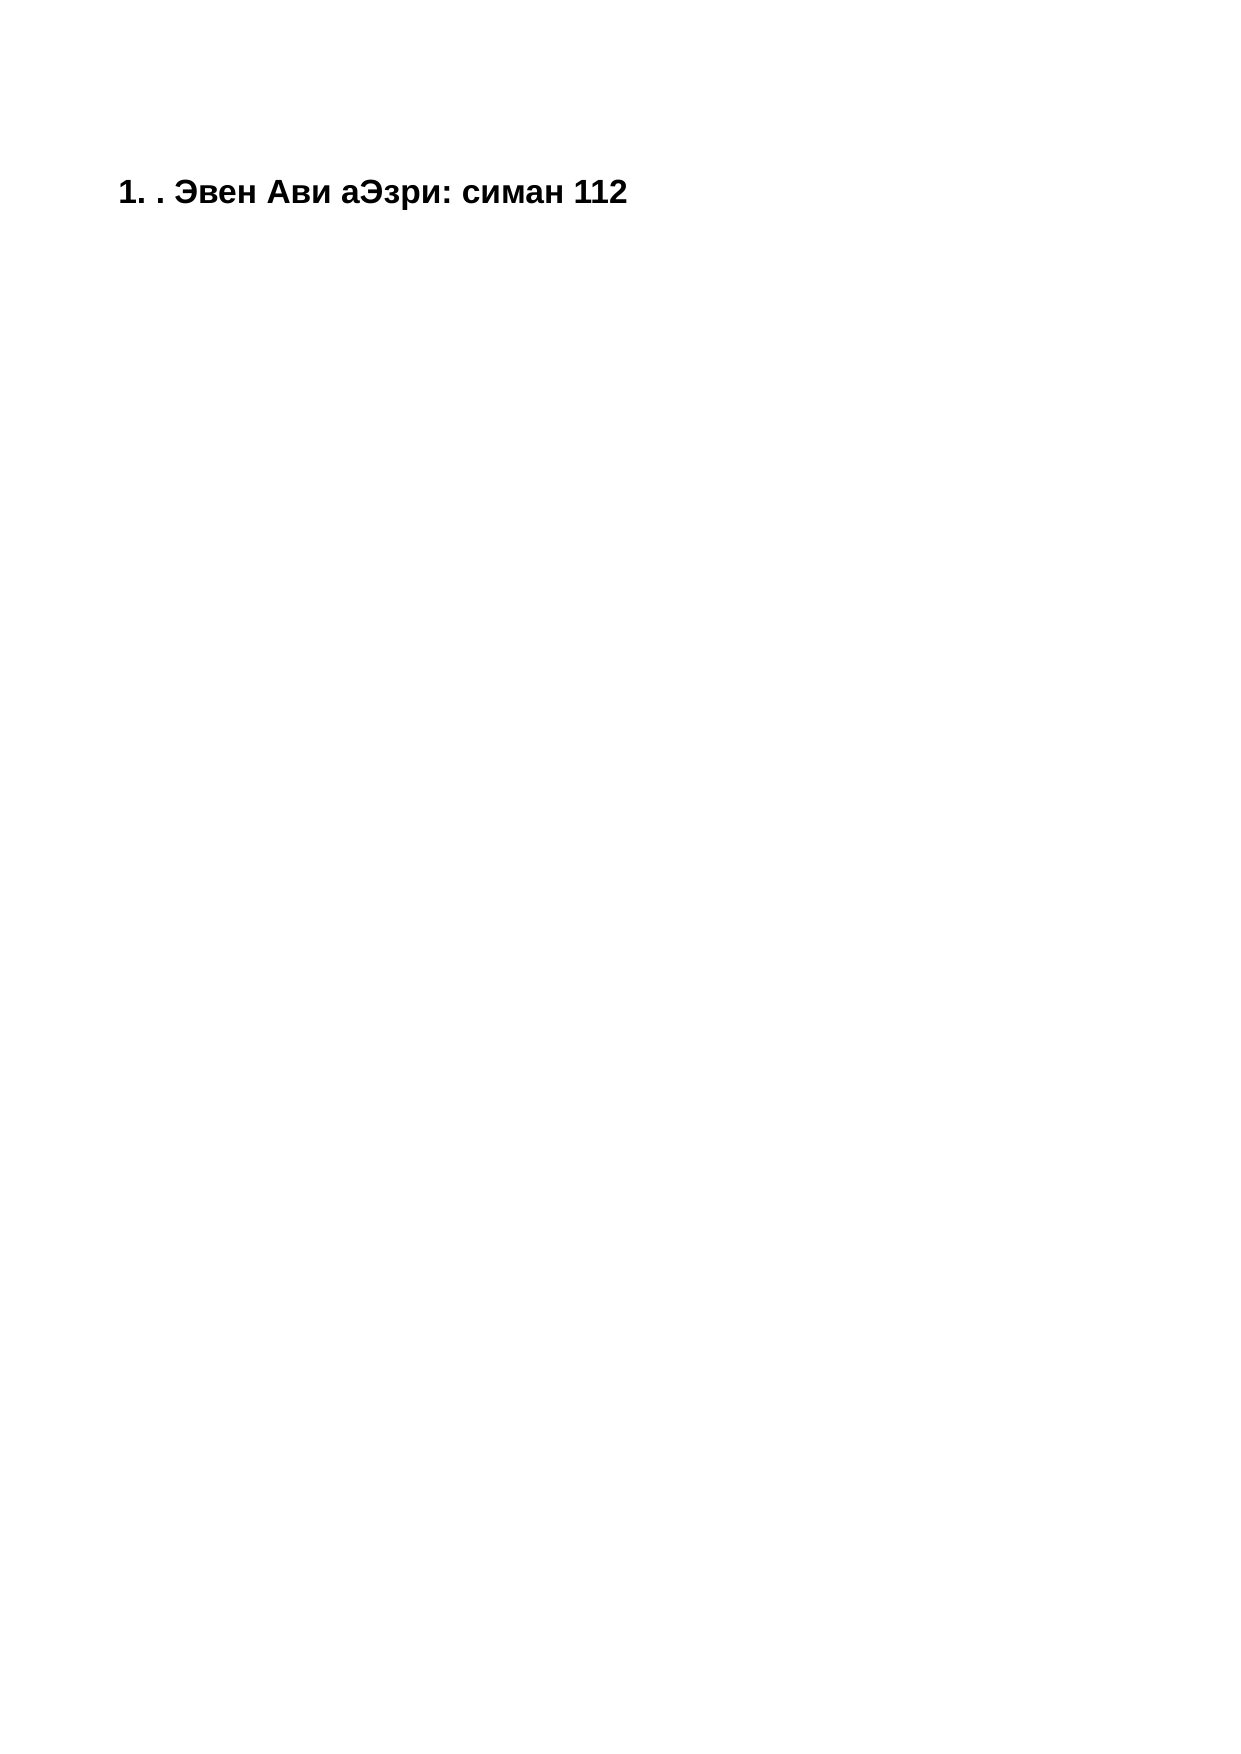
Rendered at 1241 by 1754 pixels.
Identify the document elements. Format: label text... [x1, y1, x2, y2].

subtitle . Эвен Ави аЭзри: симан 112 [118, 147, 1122, 176]
